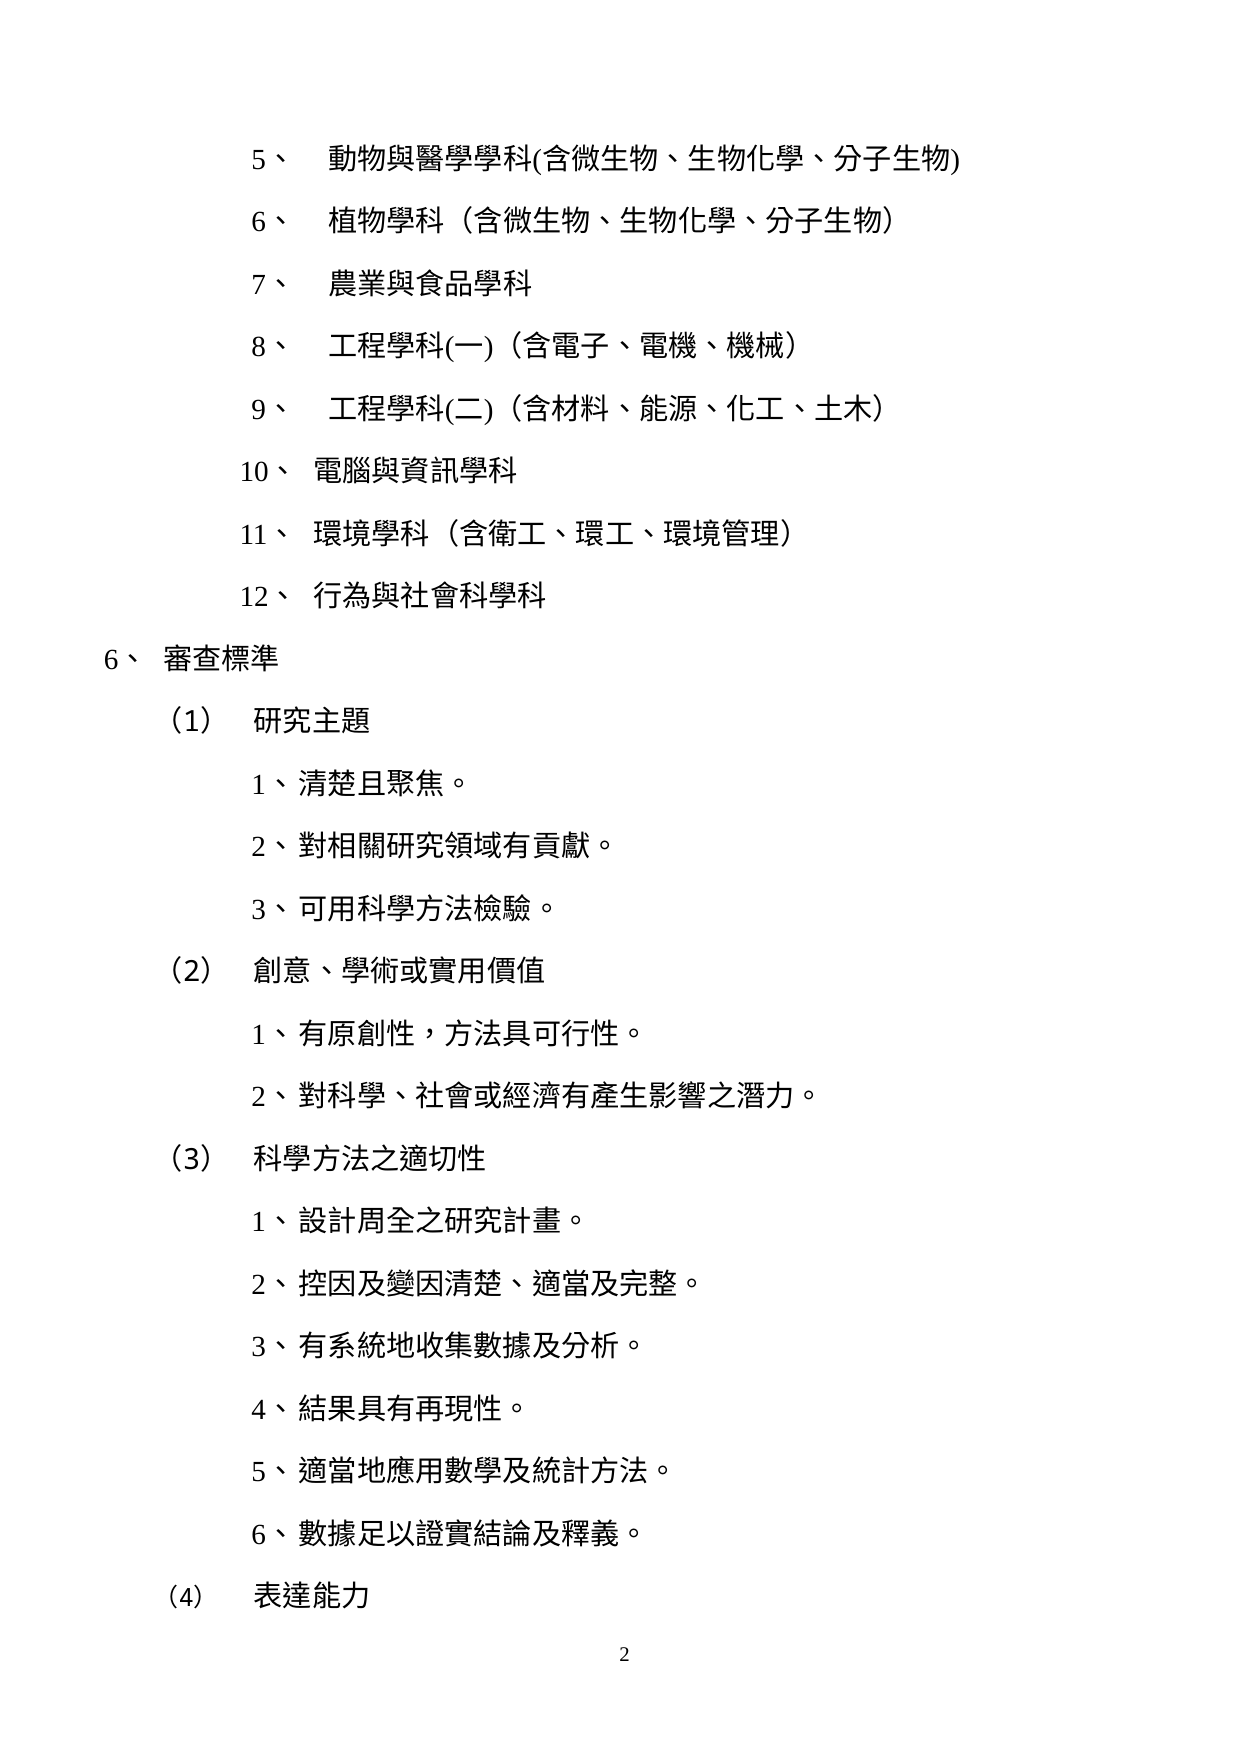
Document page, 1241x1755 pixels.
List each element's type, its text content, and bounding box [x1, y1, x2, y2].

list 有系統地收集數據及分析。 [251, 1302, 1137, 1365]
list 可用科學方法檢驗。 [251, 865, 1137, 927]
list 工程學科(一)（含電子、電機、機械） [251, 302, 1137, 365]
list 控因及變因清楚、適當及完整。 [251, 1240, 1137, 1302]
list 數據足以證實結論及釋義。 [251, 1490, 1137, 1552]
list 審查標準 [103, 615, 1137, 677]
list 表達能力 [153, 1552, 1137, 1615]
list 結果具有再現性。 [251, 1365, 1137, 1427]
list 工程學科(二)（含材料、能源、化工、土木） [251, 365, 1137, 427]
list 創意、學術或實用價值 [153, 927, 1137, 990]
list 適當地應用數學及統計方法。 [251, 1427, 1137, 1490]
list 有原創性，方法具可行性。 [251, 990, 1137, 1052]
list 對相關研究領域有貢獻。 [251, 802, 1137, 865]
list 環境學科（含衛工、環工、環境管理） [239, 490, 1137, 552]
list 科學方法之適切性 [153, 1115, 1137, 1177]
list 研究主題 [153, 677, 1137, 740]
list 動物與醫學學科(含微生物、生物化學、分子生物) [251, 115, 1137, 177]
list 植物學科（含微生物、生物化學、分子生物） [251, 177, 1137, 240]
list 對科學、社會或經濟有產生影響之潛力。 [251, 1052, 1137, 1115]
list 清楚且聚焦。 [251, 740, 1137, 802]
list 農業與食品學科 [251, 240, 1137, 302]
list 行為與社會科學科 [239, 552, 1137, 615]
list 電腦與資訊學科 [239, 427, 1137, 490]
list 設計周全之研究計畫。 [251, 1177, 1137, 1240]
